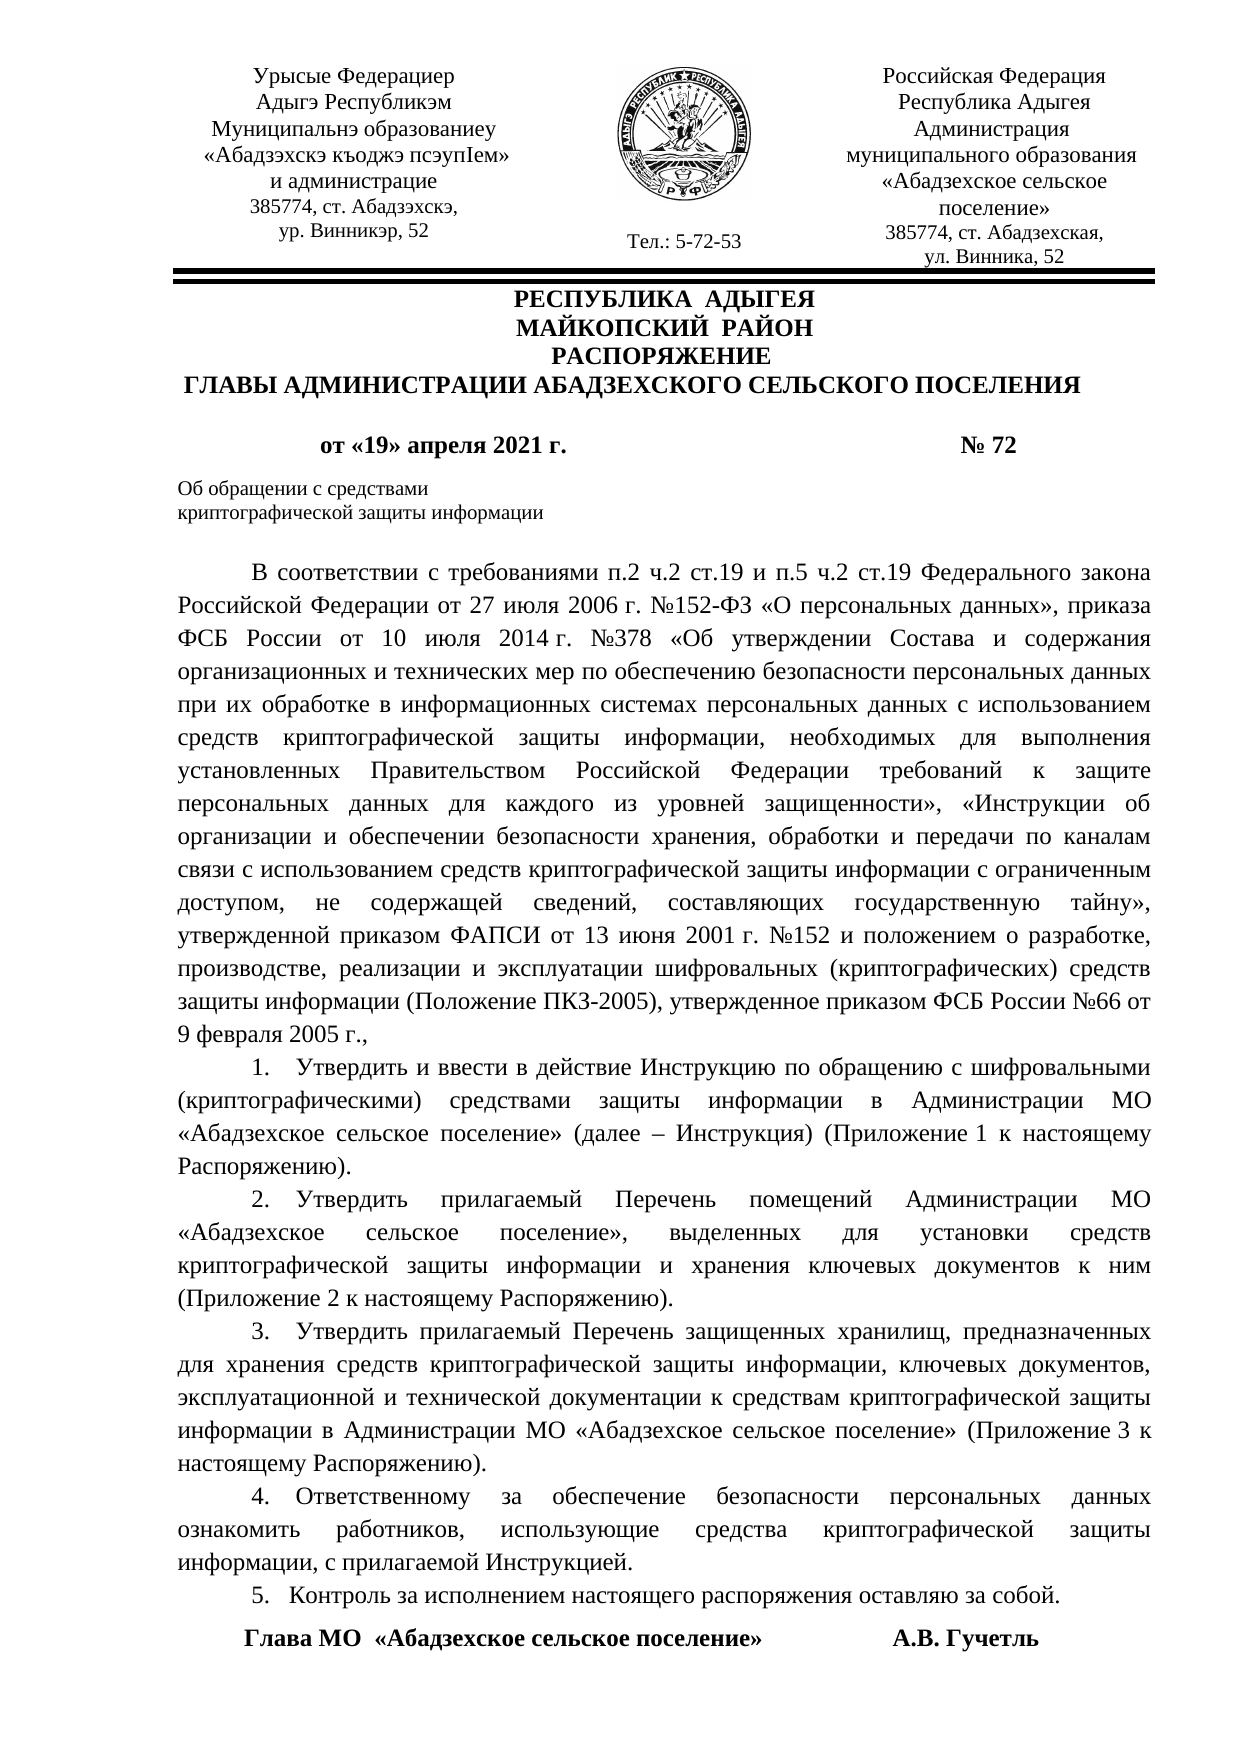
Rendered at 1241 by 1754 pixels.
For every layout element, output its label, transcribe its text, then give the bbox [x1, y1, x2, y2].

title РЕСПУБЛИКА АДЫГЕЯ [177, 284, 1152, 313]
text В соответствии с требованиями п.2 ч.2 ст.19 и п.5 ч.2 ст.19 Федерального закона Российской Федерации от 27 июля 2006 г. №152-ФЗ «О персональных данных», приказа ФСБ России от 10 июля 2014 г. №378 «Об утверждении Состава и содержания организационных и технических мер по обеспечению безопасности персональных данных при их обработке в информационных системах персональных данных с использованием средств криптографической защиты информации, необходимых для выполнения установленных Правительством Российской Федерации требований к защите персональных данных для каждого из уровней защищенности», «Инструкции об организации и обеспечении безопасности хранения, обработки и передачи по каналам связи с использованием средств криптографической защиты информации с ограниченным доступом, не содержащей сведений, составляющих государственную тайну», утвержденной приказом ФАПСИ от 13 июня 2001 г. №152 и положением о разработке, производстве, реализации и эксплуатации шифровальных (криптографических) средств защиты информации (Положение ПКЗ-2005), утвержденное приказом ФСБ России №66 от 9 февраля 2005 г., [177, 557, 1152, 1048]
list Контроль за исполнением настоящего распоряжения оставляю за собой. [251, 1580, 1152, 1609]
table_header Российская Федерация Республика Адыгея Администрация муниципального образования «Абадзехское сельское поселение» 385774, ст. Абадзехская, ул. Винника, 52 [834, 62, 1154, 268]
list Утвердить прилагаемый Перечень помещений Администрации МО «Абадзехское сельское поселение», выделенных для установки средств криптографической защиты информации и хранения ключевых документов к ним (Приложение 2 к настоящему Распоряжению). [177, 1184, 1152, 1312]
text ГЛАВЫ АДМИНИСТРАЦИИ АБАДЗЕХСКОГО СЕЛЬСКОГО ПОСЕЛЕНИЯ [177, 370, 1152, 399]
text от «19» апреля 2021 г. № 72 [177, 430, 1152, 459]
list Утвердить прилагаемый Перечень защищенных хранилищ, предназначенных для хранения средств криптографической защиты информации, ключевых документов, эксплуатационной и технической документации к средствам криптографической защиты информации в Администрации МО «Абадзехское сельское поселение» (Приложение 3 к настоящему Распоряжению). [177, 1316, 1152, 1477]
text РАСПОРЯЖЕНИЕ [177, 341, 1152, 370]
list Утвердить и ввести в действие Инструкцию по обращению с шифровальными (криптографическими) средствами защиты информации в Администрации МО «Абадзехское сельское поселение» (далее – Инструкция) (Приложение 1 к настоящему Распоряжению). [177, 1052, 1152, 1180]
list Ответственному за обеспечение безопасности персональных данных ознакомить работников, использующие средства криптографической защиты информации, с прилагаемой Инструкцией. [177, 1481, 1152, 1576]
table_header [166, 1613, 244, 1651]
table_header Глава МО «Абадзехское сельское поселение» [244, 1613, 881, 1651]
table_header Тел.: 5-72-53 [534, 62, 834, 268]
picture [615, 63, 753, 203]
text криптографической защиты информации [177, 499, 1152, 524]
table_header Урысые Федерациер Адыгэ Республикэм Муниципальнэ образованиеу «Абадзэхскэ къоджэ псэупIем» и администрацие 385774, ст. Абадзэхскэ, ур. Винникэр, 52 [173, 62, 534, 268]
text Об обращении с средствами [177, 476, 1152, 499]
subtitle МАЙКОПСКИЙ РАЙОН [177, 313, 1152, 341]
table_header А.В. Гучетль [881, 1613, 1163, 1651]
